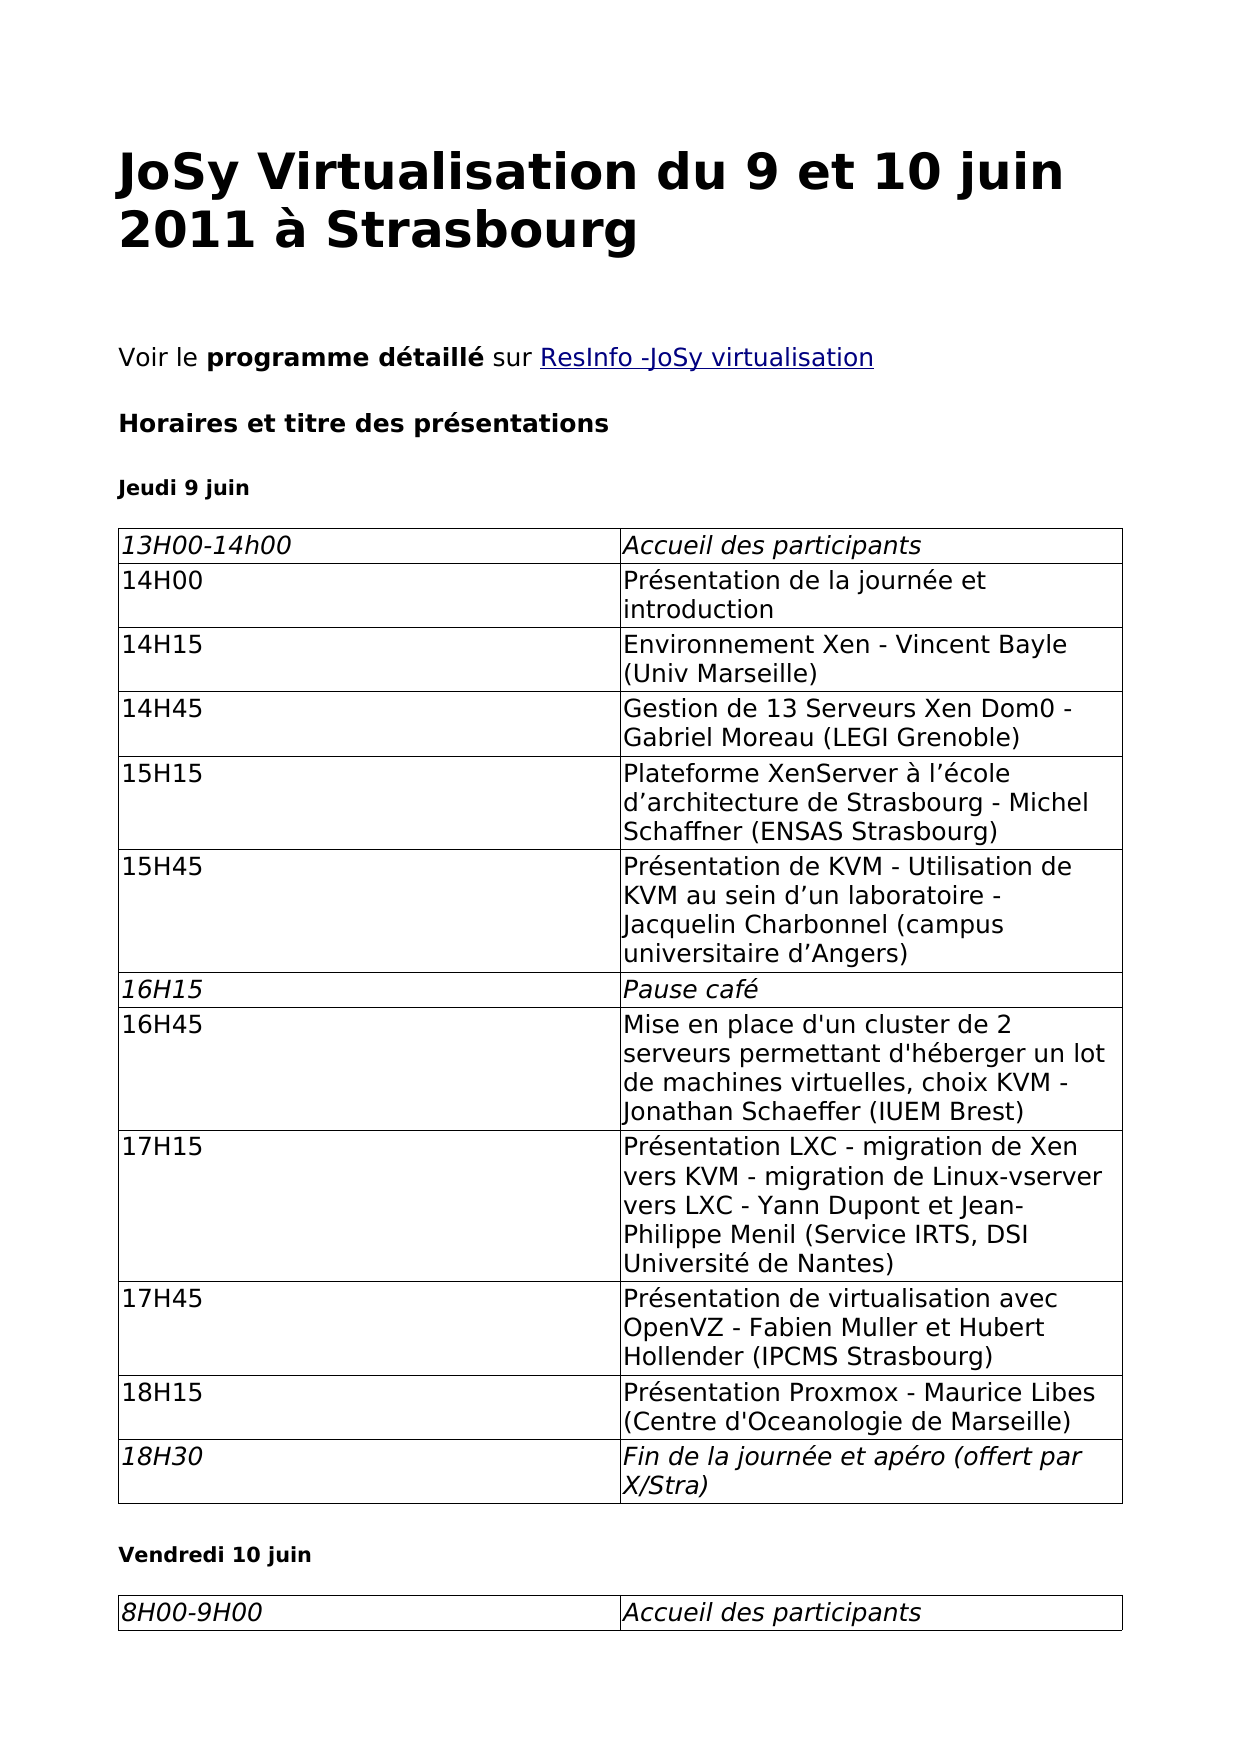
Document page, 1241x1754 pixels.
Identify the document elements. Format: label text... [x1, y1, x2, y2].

table_cell 18H15 [119, 1376, 620, 1439]
table_cell Présentation de la journée et introduction [621, 564, 1122, 627]
table_cell Présentation de virtualisation avec OpenVZ - Fabien Muller et Hubert Hollender (IPCMS Strasbourg) [621, 1282, 1122, 1375]
table_header Accueil des participants [621, 529, 1122, 563]
table_cell 16H15 [119, 973, 620, 1007]
subtitle JoSy Virtualisation du 9 et 10 juin 2011 à Strasbourg [118, 143, 1122, 259]
subtitle Jeudi 9 juin [118, 476, 1122, 501]
subtitle Horaires et titre des présentations [118, 409, 1122, 439]
table_cell Fin de la journée et apéro (offert par X/Stra) [621, 1440, 1122, 1503]
table_cell Environnement Xen - Vincent Bayle (Univ Marseille) [621, 628, 1122, 691]
table_header 13H00-14h00 [119, 529, 620, 563]
table_cell 14H15 [119, 628, 620, 691]
table_cell Pause café [621, 973, 1122, 1007]
table_cell Présentation de KVM - Utilisation de KVM au sein d’un laboratoire - Jacquelin Charbonnel (campus universitaire d’Angers) [621, 850, 1122, 972]
table_header Accueil des participants [621, 1596, 1122, 1630]
table_cell 14H00 [119, 564, 620, 627]
table_cell 15H15 [119, 757, 620, 849]
table_header 8H00-9H00 [119, 1596, 620, 1630]
table_cell 16H45 [119, 1008, 620, 1129]
text Voir le programme détaillé sur ResInfo -JoSy virtualisation [118, 343, 1122, 372]
table_cell Présentation Proxmox - Maurice Libes (Centre d'Oceanologie de Marseille) [621, 1376, 1122, 1439]
table_cell Gestion de 13 Serveurs Xen Dom0 - Gabriel Moreau (LEGI Grenoble) [621, 692, 1122, 756]
table_cell 15H45 [119, 850, 620, 972]
table_cell 18H30 [119, 1440, 620, 1503]
subtitle Vendredi 10 juin [118, 1543, 1122, 1567]
table_cell Plateforme XenServer à l’école d’architecture de Strasbourg - Michel Schaffner (ENSAS Strasbourg) [621, 757, 1122, 849]
table_cell 14H45 [119, 692, 620, 756]
table_cell Mise en place d'un cluster de 2 serveurs permettant d'héberger un lot de machines virtuelles, choix KVM - Jonathan Schaeffer (IUEM Brest) [621, 1008, 1122, 1129]
table_cell 17H45 [119, 1282, 620, 1375]
table_cell 17H15 [119, 1131, 620, 1281]
table_cell Présentation LXC - migration de Xen vers KVM - migration de Linux-vserver vers LXC - Yann Dupont et Jean-Philippe Menil (Service IRTS, DSI Université de Nantes) [621, 1131, 1122, 1281]
